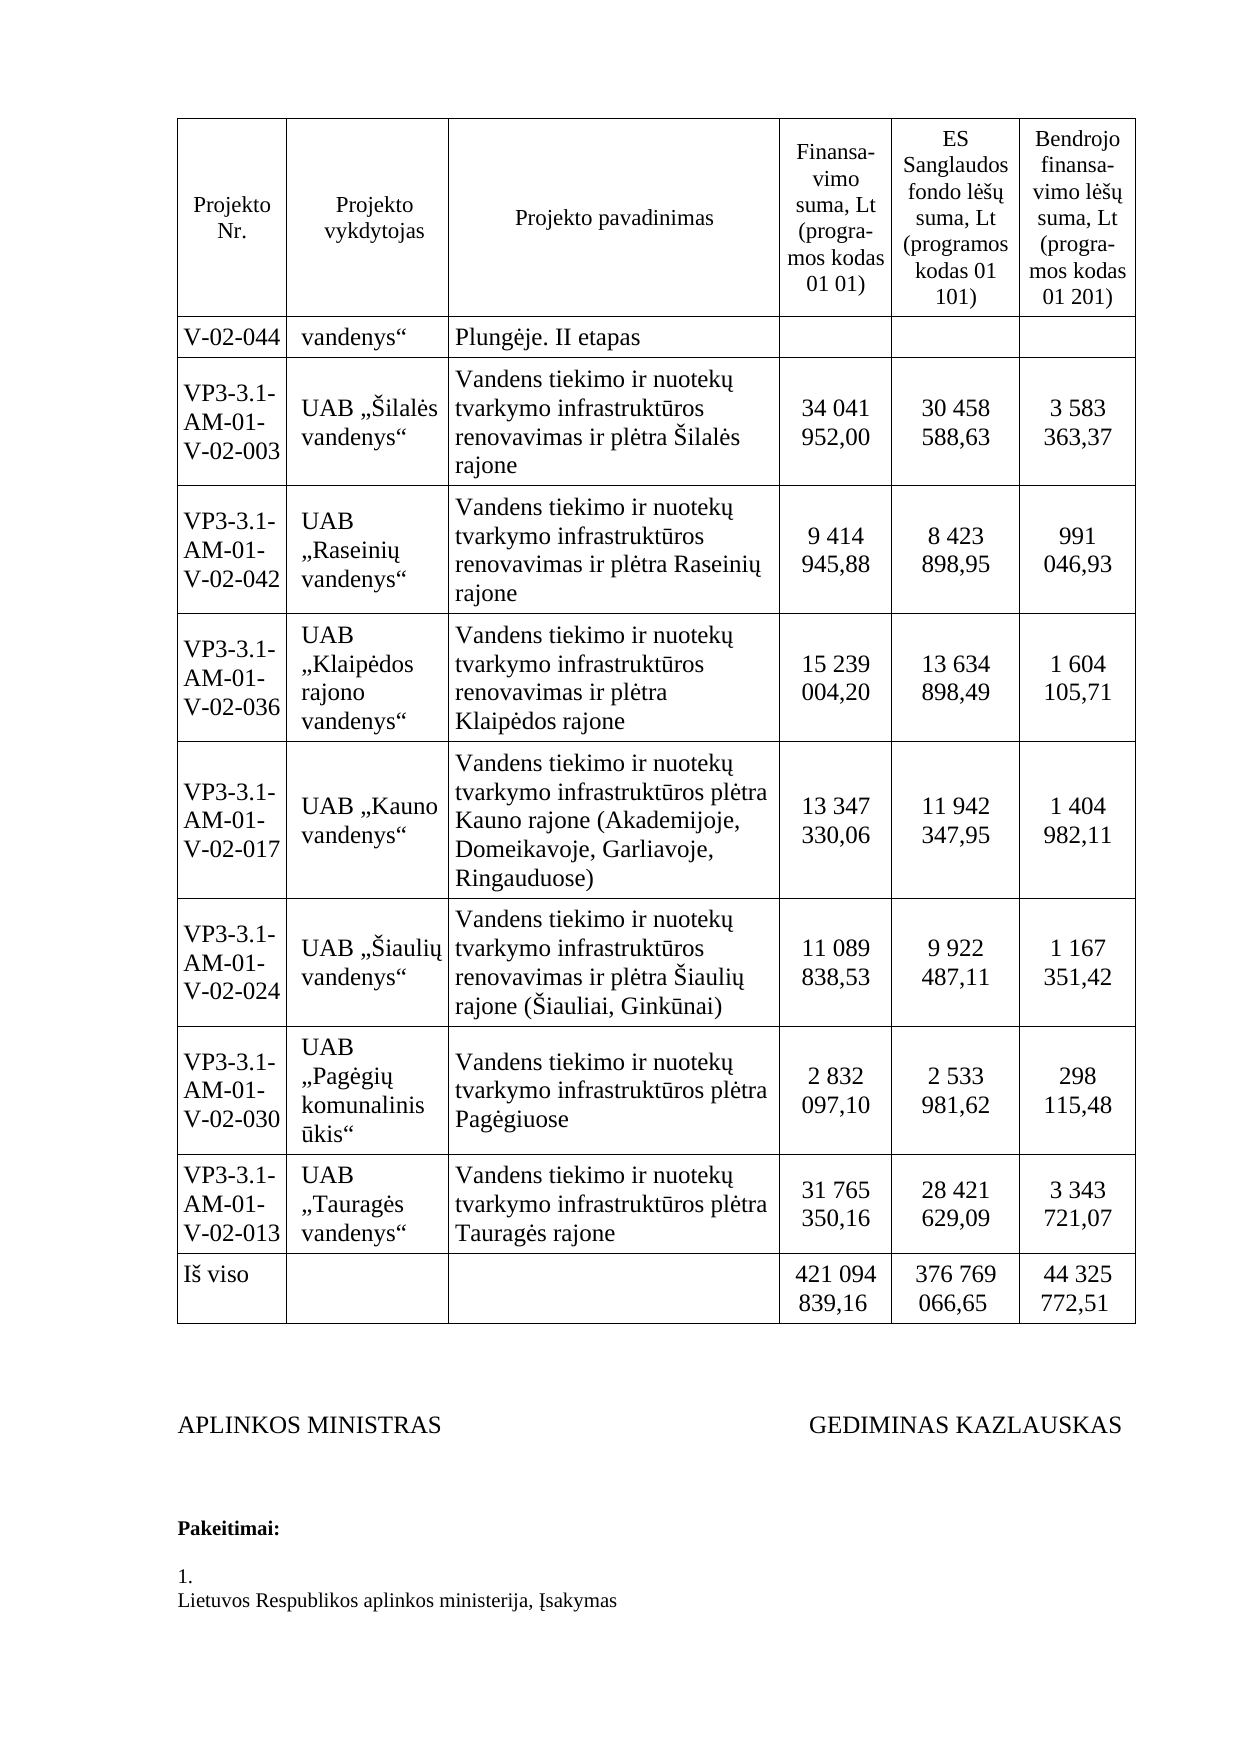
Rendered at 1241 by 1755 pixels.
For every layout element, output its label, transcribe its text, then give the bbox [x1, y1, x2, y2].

table_cell 298 115,48 [1020, 1027, 1135, 1153]
table_cell 2 832 097,10 [780, 1027, 891, 1153]
table_cell 3 343 721,07 [1020, 1155, 1135, 1253]
table_cell vandenys“ [287, 317, 448, 357]
table_cell VP3-3.1-AM-01-V-02-024 [178, 899, 286, 1026]
table_cell VP3-3.1-AM-01-V-02-013 [178, 1155, 286, 1253]
table_cell 1 604 105,71 [1020, 614, 1135, 741]
table_cell VP3-3.1-AM-01-V-02-017 [178, 742, 286, 898]
table_cell UAB „Raseinių vandenys“ [287, 486, 448, 613]
table_cell 30 458 588,63 [892, 358, 1019, 485]
table_cell 31 765 350,16 [780, 1155, 891, 1253]
table_cell 28 421 629,09 [892, 1155, 1019, 1253]
table_cell 44 325 772,51 [1020, 1254, 1135, 1323]
table_header ES Sanglaudos fondo lėšų suma, Lt (programos kodas 01 101) [892, 119, 1019, 316]
table_cell UAB „Klaipėdos rajono vandenys“ [287, 614, 448, 741]
table_cell VP3-3.1-AM-01-V-02-036 [178, 614, 286, 741]
table_cell 9 414 945,88 [780, 486, 891, 613]
table_cell UAB „Tauragės vandenys“ [287, 1155, 448, 1253]
table_cell VP3-3.1-AM-01-V-02-003 [178, 358, 286, 485]
table_cell 376 769 066,65 [892, 1254, 1019, 1323]
table_cell Vandens tiekimo ir nuotekų tvarkymo infrastruktūros plėtra Kauno rajone (Akademijoje, Domeikavoje, Garliavoje, Ringauduose) [449, 742, 779, 898]
table_header Projekto pavadinimas [449, 119, 779, 316]
table_cell 11 942 347,95 [892, 742, 1019, 898]
table_cell Iš viso [178, 1254, 286, 1323]
table_cell Vandens tiekimo ir nuotekų tvarkymo infrastruktūros renovavimas ir plėtra Šilalės rajone [449, 358, 779, 485]
table_cell UAB „Kauno vandenys“ [287, 742, 448, 898]
table_cell 13 347 330,06 [780, 742, 891, 898]
text 1. [177, 1564, 1122, 1588]
table_cell [287, 1254, 448, 1323]
table_cell 34 041 952,00 [780, 358, 891, 485]
table_cell [1020, 317, 1135, 357]
table_cell VP3-3.1-AM-01-V-02-042 [178, 486, 286, 613]
table_cell Vandens tiekimo ir nuotekų tvarkymo infrastruktūros renovavimas ir plėtra Šiaulių rajone (Šiauliai, Ginkūnai) [449, 899, 779, 1026]
table_cell Plungėje. II etapas [449, 317, 779, 357]
table_cell Vandens tiekimo ir nuotekų tvarkymo infrastruktūros renovavimas ir plėtra Klaipėdos rajone [449, 614, 779, 741]
table_cell 1 167 351,42 [1020, 899, 1135, 1026]
table_cell 1 404 982,11 [1020, 742, 1135, 898]
table_cell V-02-044 [178, 317, 286, 357]
table_cell 9 922 487,11 [892, 899, 1019, 1026]
text Lietuvos Respublikos aplinkos ministerija, Įsakymas [177, 1588, 1122, 1612]
table_cell UAB „Šilalės vandenys“ [287, 358, 448, 485]
text Aplinkos ministras Gediminas Kazlauskas [177, 1410, 1122, 1439]
table_cell Vandens tiekimo ir nuotekų tvarkymo infrastruktūros renovavimas ir plėtra Raseinių rajone [449, 486, 779, 613]
table_cell [780, 317, 891, 357]
table_cell UAB „Pagėgių komunalinis ūkis“ [287, 1027, 448, 1153]
table_cell UAB „Šiaulių vandenys“ [287, 899, 448, 1026]
table_cell Vandens tiekimo ir nuotekų tvarkymo infrastruktūros plėtra Pagėgiuose [449, 1027, 779, 1153]
table_cell 13 634 898,49 [892, 614, 1019, 741]
table_header Projekto Nr. [178, 119, 286, 316]
table_cell 8 423 898,95 [892, 486, 1019, 613]
table_cell Vandens tiekimo ir nuotekų tvarkymo infrastruktūros plėtra Tauragės rajone [449, 1155, 779, 1253]
table_cell [892, 317, 1019, 357]
table_cell [449, 1254, 779, 1323]
table_cell 421 094 839,16 [780, 1254, 891, 1323]
table_header Projekto vykdytojas [287, 119, 448, 316]
table_header Finansa-vimo suma, Lt (progra-mos kodas 01 01) [780, 119, 891, 316]
text Pakeitimai: [177, 1516, 1122, 1540]
table_cell 15 239 004,20 [780, 614, 891, 741]
table_cell 991 046,93 [1020, 486, 1135, 613]
table_cell VP3-3.1-AM-01-V-02-030 [178, 1027, 286, 1153]
table_cell 2 533 981,62 [892, 1027, 1019, 1153]
table_header Bendrojo finansa-vimo lėšų suma, Lt (progra-mos kodas 01 201) [1020, 119, 1135, 316]
table_cell 3 583 363,37 [1020, 358, 1135, 485]
table_cell 11 089 838,53 [780, 899, 891, 1026]
